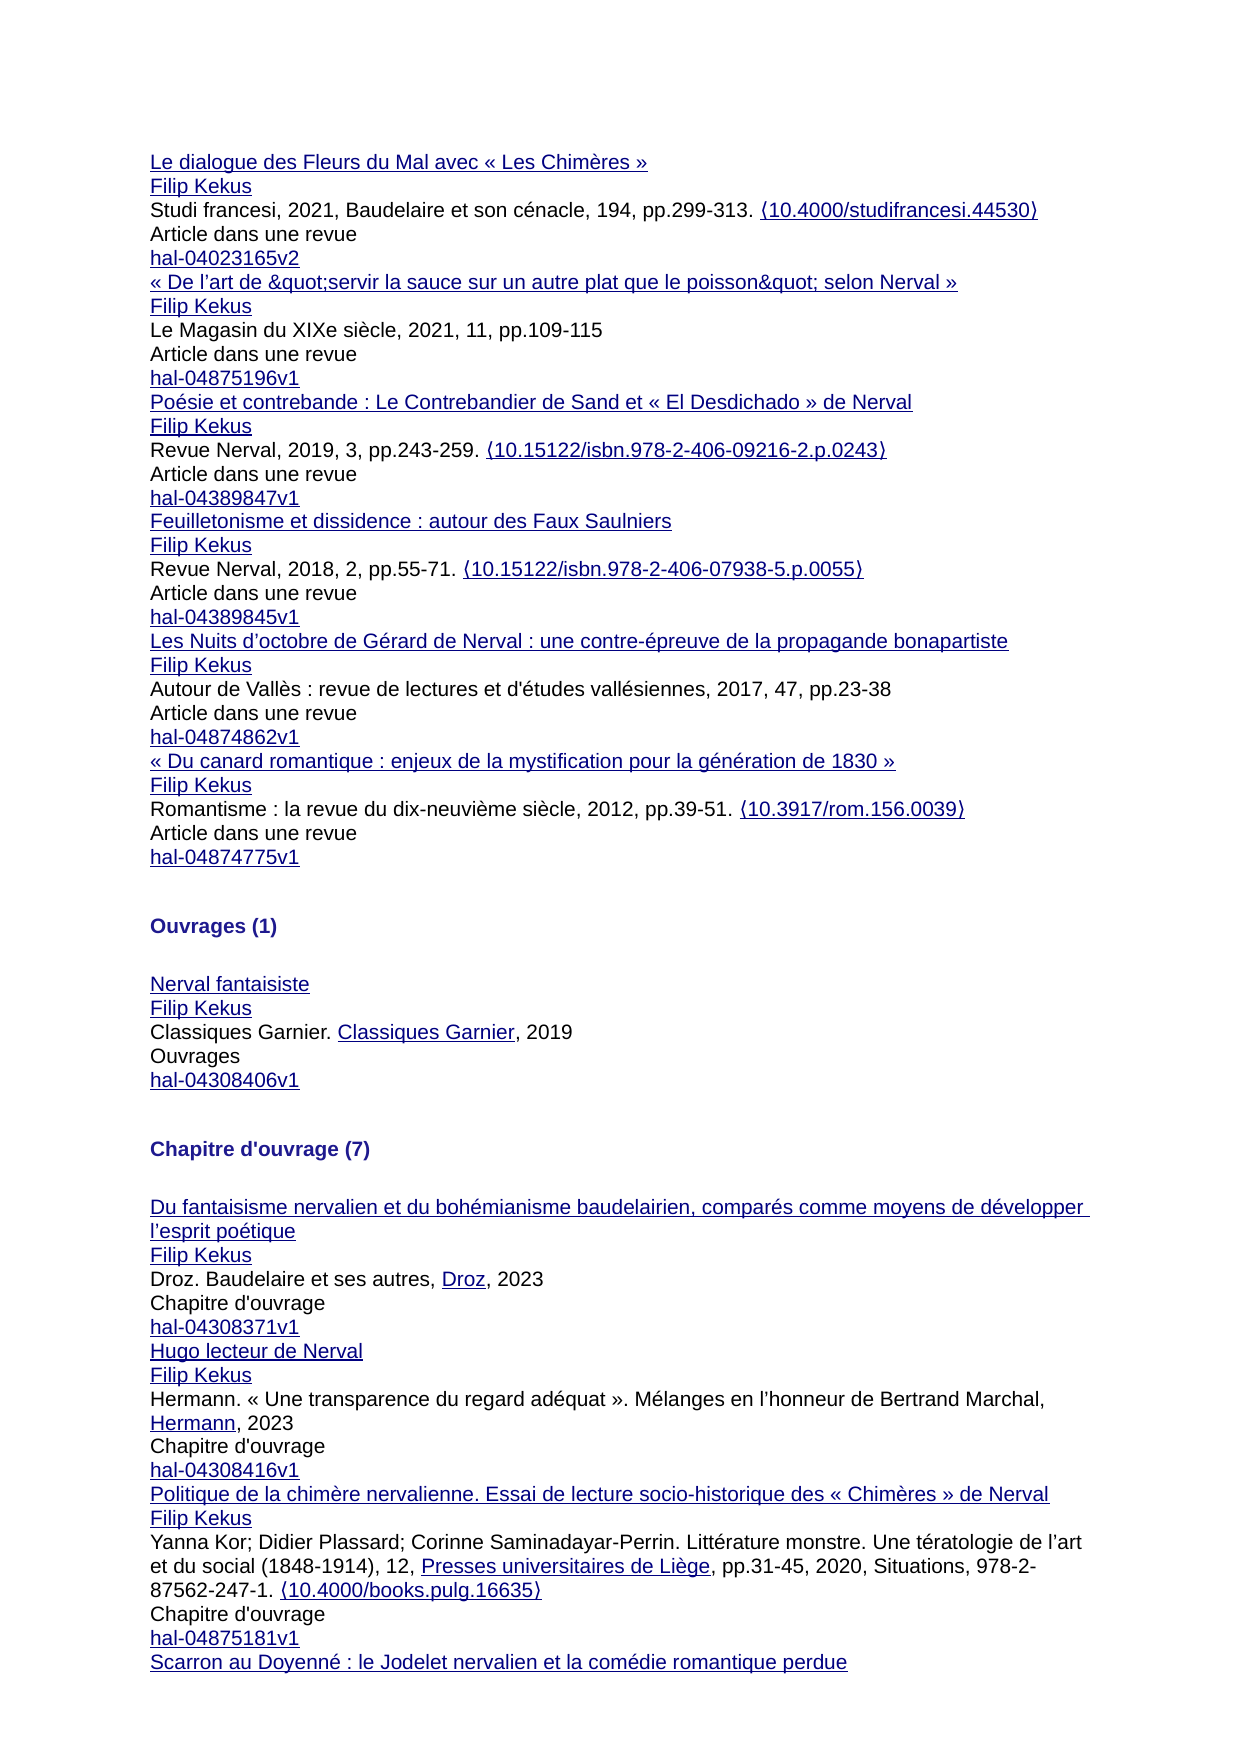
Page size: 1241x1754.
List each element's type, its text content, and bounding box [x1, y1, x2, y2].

table_header Nerval fantaisiste Filip Kekus Classiques Garnier. Classiques Garnier, 2019 Ouvrages hal-04308406v1 [150, 972, 1090, 1092]
table_cell « De l’art de &quot;servir la sauce sur un autre plat que le poisson&quot; selon Nerval » Filip Kekus Le Magasin du XIXe siècle, 2021, 11, pp.109-115 Article dans une revue hal-04875196v1 [150, 270, 1090, 389]
table_cell Scarron au Doyenné : le Jodelet nervalien et la comédie romantique perdue [150, 1650, 1090, 1674]
table_cell Politique de la chimère nervalienne. Essai de lecture socio-historique des « Chimères » de Nerval Filip Kekus Yanna Kor; Didier Plassard; Corinne Saminadayar-Perrin. Littérature monstre. Une tératologie de l’art et du social (1848-1914), 12, Presses universitaires de Liège, pp.31-45, 2020, Situations, 978-2-87562-247-1. ⟨10.4000/books.pulg.16635⟩ Chapitre d'ouvrage hal-04875181v1 [150, 1482, 1090, 1650]
table_cell Le dialogue des Fleurs du Mal avec « Les Chimères » Filip Kekus Studi francesi, 2021, Baudelaire et son cénacle, 194, pp.299-313. ⟨10.4000/studifrancesi.44530⟩ Article dans une revue hal-04023165v2 [150, 150, 1090, 270]
subtitle Ouvrages (1) [150, 913, 1090, 937]
table_header l’esprit poétique Filip Kekus Droz. Baudelaire et ses autres, Droz, 2023 Chapitre d'ouvrage hal-04308371v1 [150, 1217, 1090, 1338]
table_cell Feuilletonisme et dissidence : autour des Faux Saulniers Filip Kekus Revue Nerval, 2018, 2, pp.55-71. ⟨10.15122/isbn.978-2-406-07938-5.p.0055⟩ Article dans une revue hal-04389845v1 [150, 509, 1090, 629]
table_cell « Du canard romantique : enjeux de la mystification pour la génération de 1830 » Filip Kekus Romantisme : la revue du dix-neuvième siècle, 2012, pp.39-51. ⟨10.3917/rom.156.0039⟩ Article dans une revue hal-04874775v1 [150, 749, 1090, 869]
table_cell Poésie et contrebande : Le Contrebandier de Sand et « El Desdichado » de Nerval Filip Kekus Revue Nerval, 2019, 3, pp.243-259. ⟨10.15122/isbn.978-2-406-09216-2.p.0243⟩ Article dans une revue hal-04389847v1 [150, 390, 1090, 509]
table_cell Les Nuits d’octobre de Gérard de Nerval : une contre-épreuve de la propagande bonapartiste Filip Kekus Autour de Vallès : revue de lectures et d'études vallésiennes, 2017, 47, pp.23-38 Article dans une revue hal-04874862v1 [150, 629, 1090, 749]
subtitle Chapitre d'ouvrage (7) [150, 1136, 1090, 1160]
table_cell Hugo lecteur de Nerval Filip Kekus Hermann. « Une transparence du regard adéquat ». Mélanges en l’honneur de Bertrand Marchal, Hermann, 2023 Chapitre d'ouvrage hal-04308416v1 [150, 1339, 1090, 1482]
table_header Du fantaisisme nervalien et du bohémianisme baudelairien, comparés comme moyens de développer [150, 1195, 1090, 1216]
